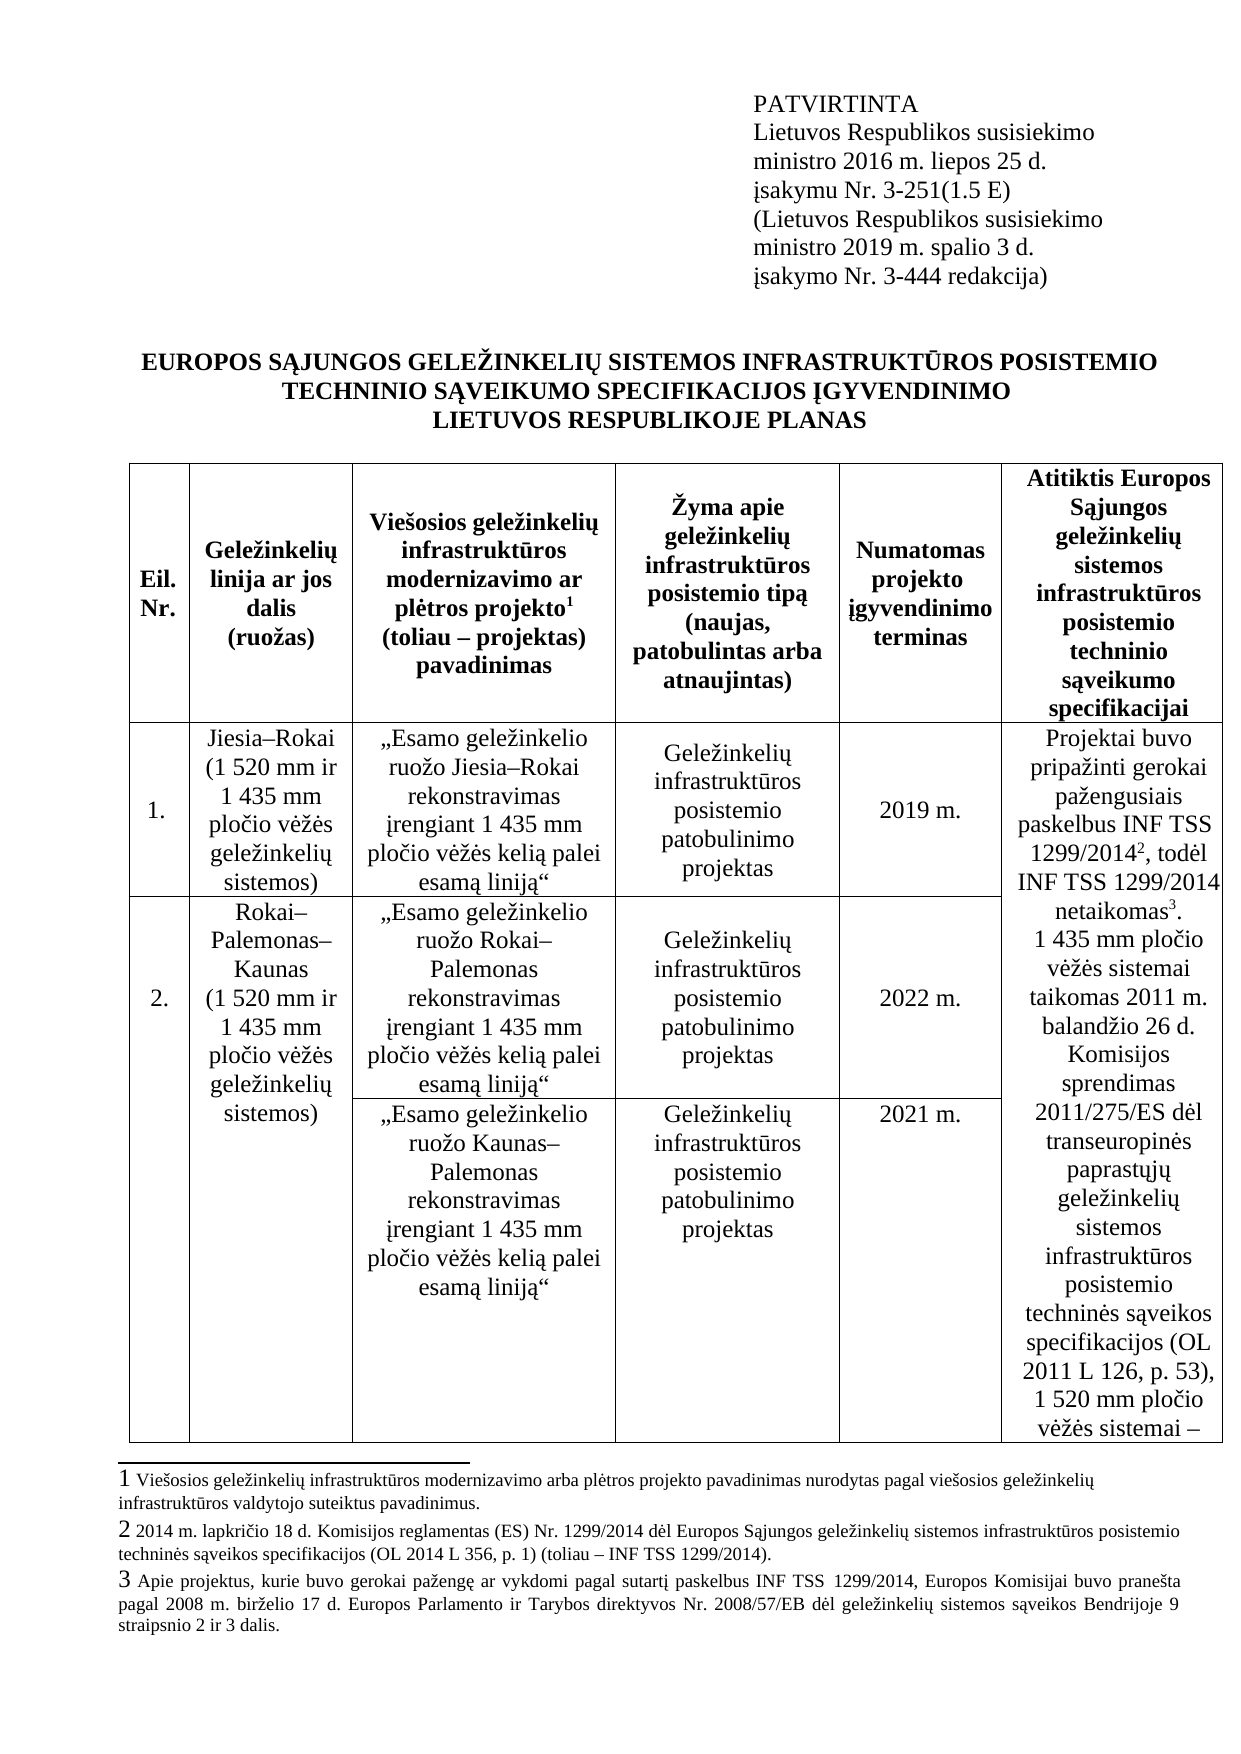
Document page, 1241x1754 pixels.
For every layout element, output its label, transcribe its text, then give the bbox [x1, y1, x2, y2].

table_header Numatomas projekto įgyvendinimo terminas [840, 464, 1001, 722]
text (Lietuvos Respublikos susisiekimo [753, 204, 1181, 232]
text PATVIRTINTA [753, 89, 1181, 117]
text Lietuvos Respublikos susisiekimo [753, 117, 1181, 146]
table_cell 2022 m. [840, 897, 1001, 1098]
text ministro 2016 m. liepos 25 d. [753, 146, 1181, 175]
table_cell 2. [130, 897, 189, 1098]
text įsakymu Nr. 3-251(1.5 E) [753, 175, 1181, 204]
table_cell 2021 m. [840, 1099, 1001, 1442]
table_cell Geležinkelių infrastruktūros posistemio patobulinimo projektas [616, 1099, 839, 1442]
table_cell „Esamo geležinkelio ruožo Jiesia–Rokai rekonstravimas įrengiant 1 435 mm pločio vėžės kelią palei esamą liniją“ [353, 723, 615, 896]
table_header Geležinkelių linija ar jos dalis (ruožas) [190, 464, 352, 722]
table_cell „Esamo geležinkelio ruožo Kaunas–Palemonas rekonstravimas įrengiant 1 435 mm pločio vėžės kelią palei esamą liniją“ [353, 1099, 615, 1442]
table_cell Projektai buvo pripažinti gerokai pažengusiais paskelbus INF TSS 1299/20142, todėl INF TSS 1299/2014 netaikomas. 1 435 mm pločio vėžės sistemai taikomas 2011 m. balandžio 26 d. Komisijos sprendimas 2011/275/ES dėl transeuropinės paprastųjų geležinkelių sistemos infrastruktūros posistemio techninės sąveikos specifikacijos (OL 2011 L 126, p. 53), 1 520 mm pločio vėžės sistemai – nacionalinės taisyklės (toliau – NT) [1002, 723, 1222, 1442]
table_cell „Esamo geležinkelio ruožo Rokai–Palemonas rekonstravimas įrengiant 1 435 mm pločio vėžės kelią palei esamą liniją“ [353, 897, 615, 1098]
text LIETUVOS RESPUBLIKOJE PLANAS [118, 405, 1181, 434]
table_header Žyma apie geležinkelių infrastruktūros posistemio tipą (naujas, patobulintas arba atnaujintas) [616, 464, 839, 722]
table_header Viešosios geležinkelių infrastruktūros modernizavimo ar plėtros projekto (toliau – projektas) pavadinimas [353, 464, 615, 722]
table_cell 2019 m. [840, 723, 1001, 896]
table_cell Geležinkelių infrastruktūros posistemio patobulinimo projektas [616, 897, 839, 1098]
table_header Atitiktis Europos Sąjungos geležinkelių sistemos infrastruktūros posistemio techninio sąveikumo specifikacijai [1002, 464, 1222, 722]
text įsakymo Nr. 3-444 redakcija) [753, 261, 1181, 290]
table_cell 1. [130, 723, 189, 896]
table_cell Rokai–Palemonas–Kaunas (1 520 mm ir 1 435 mm pločio vėžės geležinkelių sistemos) [190, 897, 352, 1442]
table_cell [130, 1098, 189, 1442]
table_header Eil. Nr. [130, 464, 189, 722]
text ministro 2019 m. spalio 3 d. [753, 232, 1181, 261]
text EUROPOS SĄJUNGOS GELEŽINKELIŲ SISTEMOS INFRASTRUKTŪROS POSISTEMIO TECHNINIO SĄVEIKUMO SPECIFIKACIJOS ĮGYVENDINIMO [118, 347, 1181, 405]
table_cell Geležinkelių infrastruktūros posistemio patobulinimo projektas [616, 723, 839, 896]
table_cell Jiesia–Rokai (1 520 mm ir 1 435 mm pločio vėžės geležinkelių sistemos) [190, 723, 352, 896]
